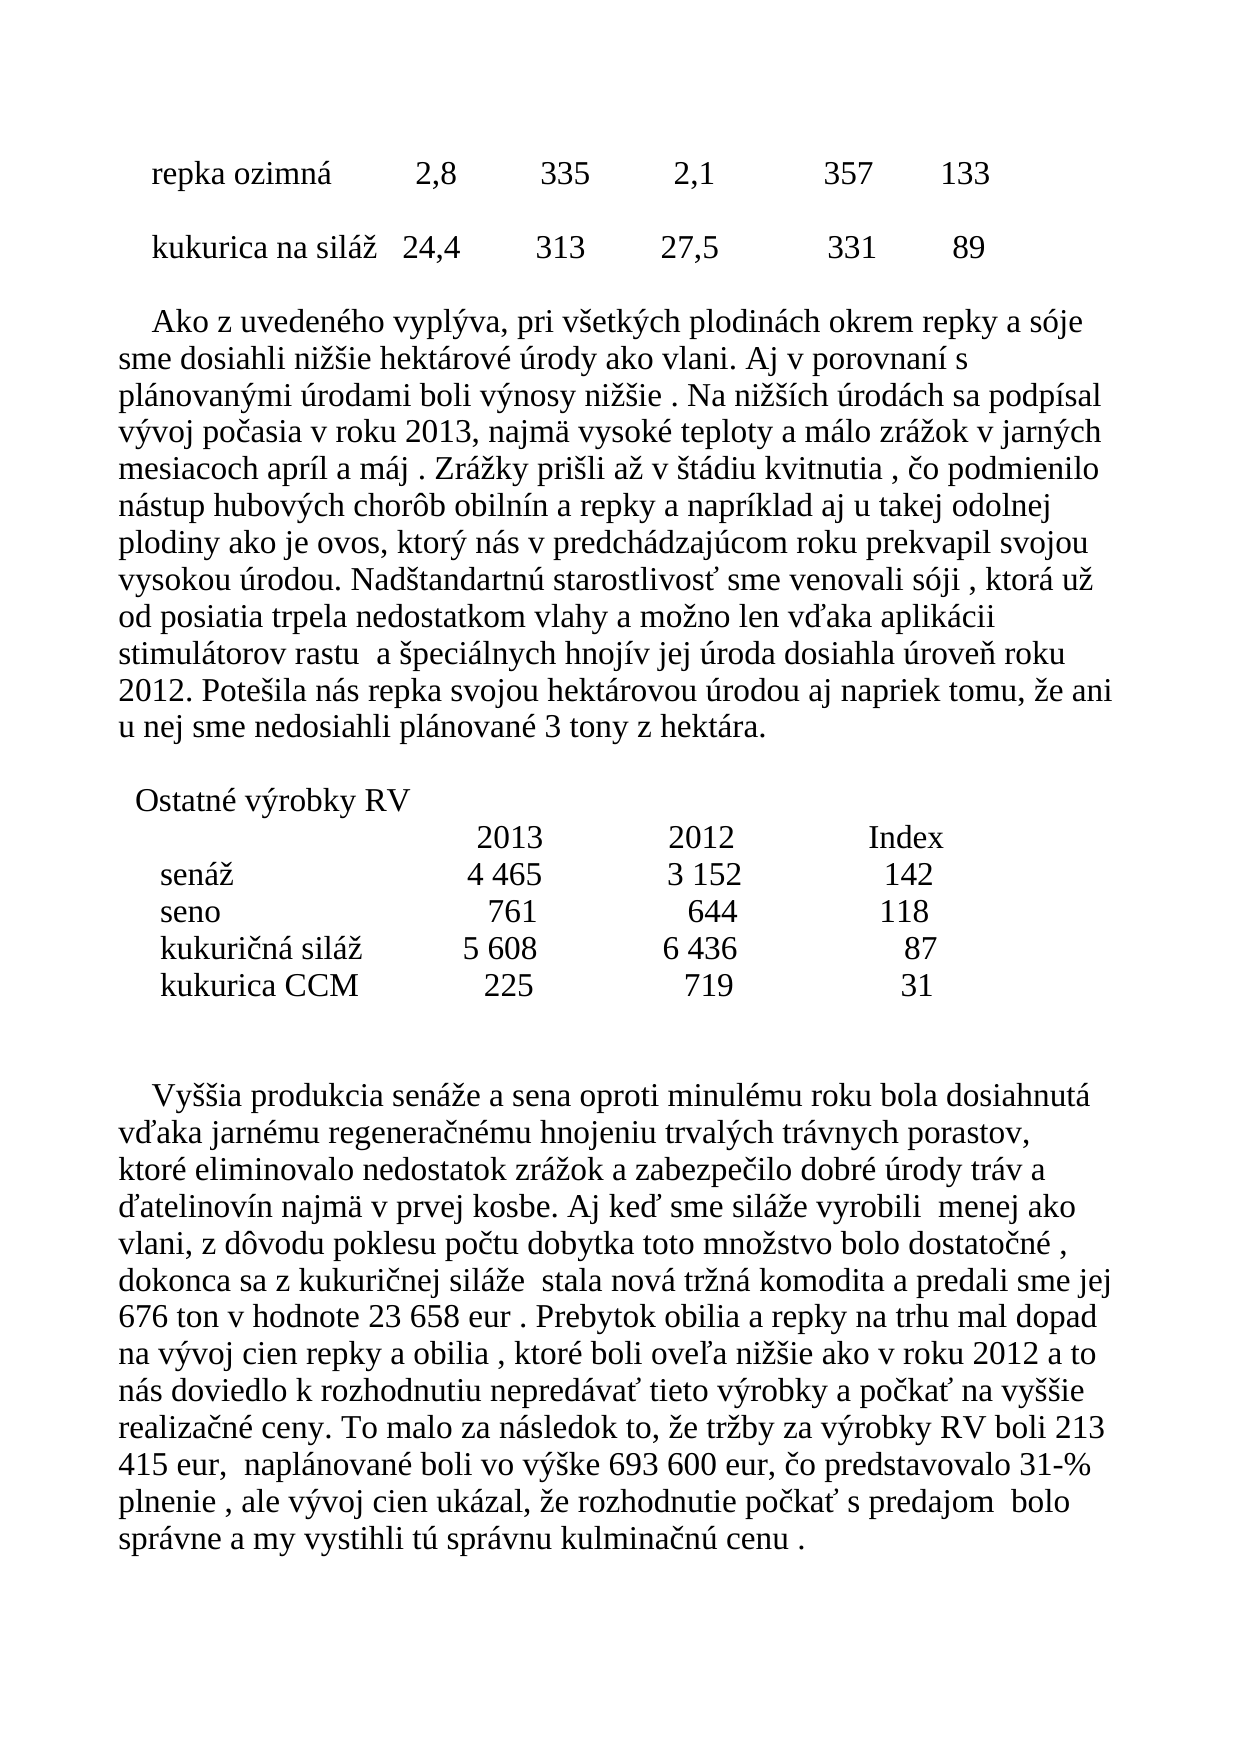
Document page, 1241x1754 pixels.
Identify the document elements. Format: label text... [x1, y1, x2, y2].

text seno 761 644 118 [118, 892, 1122, 929]
text Ostatné výrobky RV [118, 782, 1122, 819]
text kukuričná siláž 5 608 6 436 87 [118, 929, 1122, 966]
text senáž 4 465 3 152 142 [118, 856, 1122, 892]
text vďaka jarnému regeneračnému hnojeniu trvalých trávnych porastov, [118, 1114, 1122, 1151]
text repka ozimná 2,8 335 2,1 357 133 [118, 155, 1122, 192]
text Ako z uvedeného vyplýva, pri všetkých plodinách okrem repky a sóje sme dosiahli nižšie hektárové úrody ako vlani. Aj v porovnaní s plánovanými úrodami boli výnosy nižšie . Na nižších úrodách sa podpísal vývoj počasia v roku 2013, najmä vysoké teploty a málo zrážok v jarných mesiacoch apríl a máj . Zrážky prišli až v štádiu kvitnutia , čo podmienilo nástup hubových chorôb obilnín a repky a napríklad aj u takej odolnej plodiny ako je ovos, ktorý nás v predchádzajúcom roku prekvapil svojou vysokou úrodou. Nadštandartnú starostlivosť sme venovali sóji , ktorá už od posiatia trpela nedostatkom vlahy a možno len vďaka aplikácii stimulátorov rastu a špeciálnych hnojív jej úroda dosiahla úroveň roku 2012. Potešila nás repka svojou hektárovou úrodou aj napriek tomu, že ani u nej sme nedosiahli plánované 3 tony z hektára. [118, 302, 1122, 745]
text ktoré eliminovalo nedostatok zrážok a zabezpečilo dobré úrody tráv a ďatelinovín najmä v prvej kosbe. Aj keď sme siláže vyrobili menej ako vlani, z dôvodu poklesu počtu dobytka toto množstvo bolo dostatočné , dokonca sa z kukuričnej siláže stala nová tržná komodita a predali sme jej 676 ton v hodnote 23 658 eur . Prebytok obilia a repky na trhu mal dopad na vývoj cien repky a obilia , ktoré boli oveľa nižšie ako v roku 2012 a to nás doviedlo k rozhodnutiu nepredávať tieto výrobky a počkať na vyššie realizačné ceny. To malo za následok to, že tržby za výrobky RV boli 213 415 eur, naplánované boli vo výške 693 600 eur, čo predstavovalo 31-% plnenie , ale vývoj cien ukázal, že rozhodnutie počkať s predajom bolo správne a my vystihli tú správnu kulminačnú cenu . [118, 1151, 1122, 1556]
text 2013 2012 Index [118, 819, 1122, 856]
text kukurica na siláž 24,4 313 27,5 331 89 [118, 229, 1122, 266]
text Vyššia produkcia senáže a sena oproti minulému roku bola dosiahnutá [118, 1077, 1122, 1114]
text kukurica CCM 225 719 31 [118, 966, 1122, 1003]
